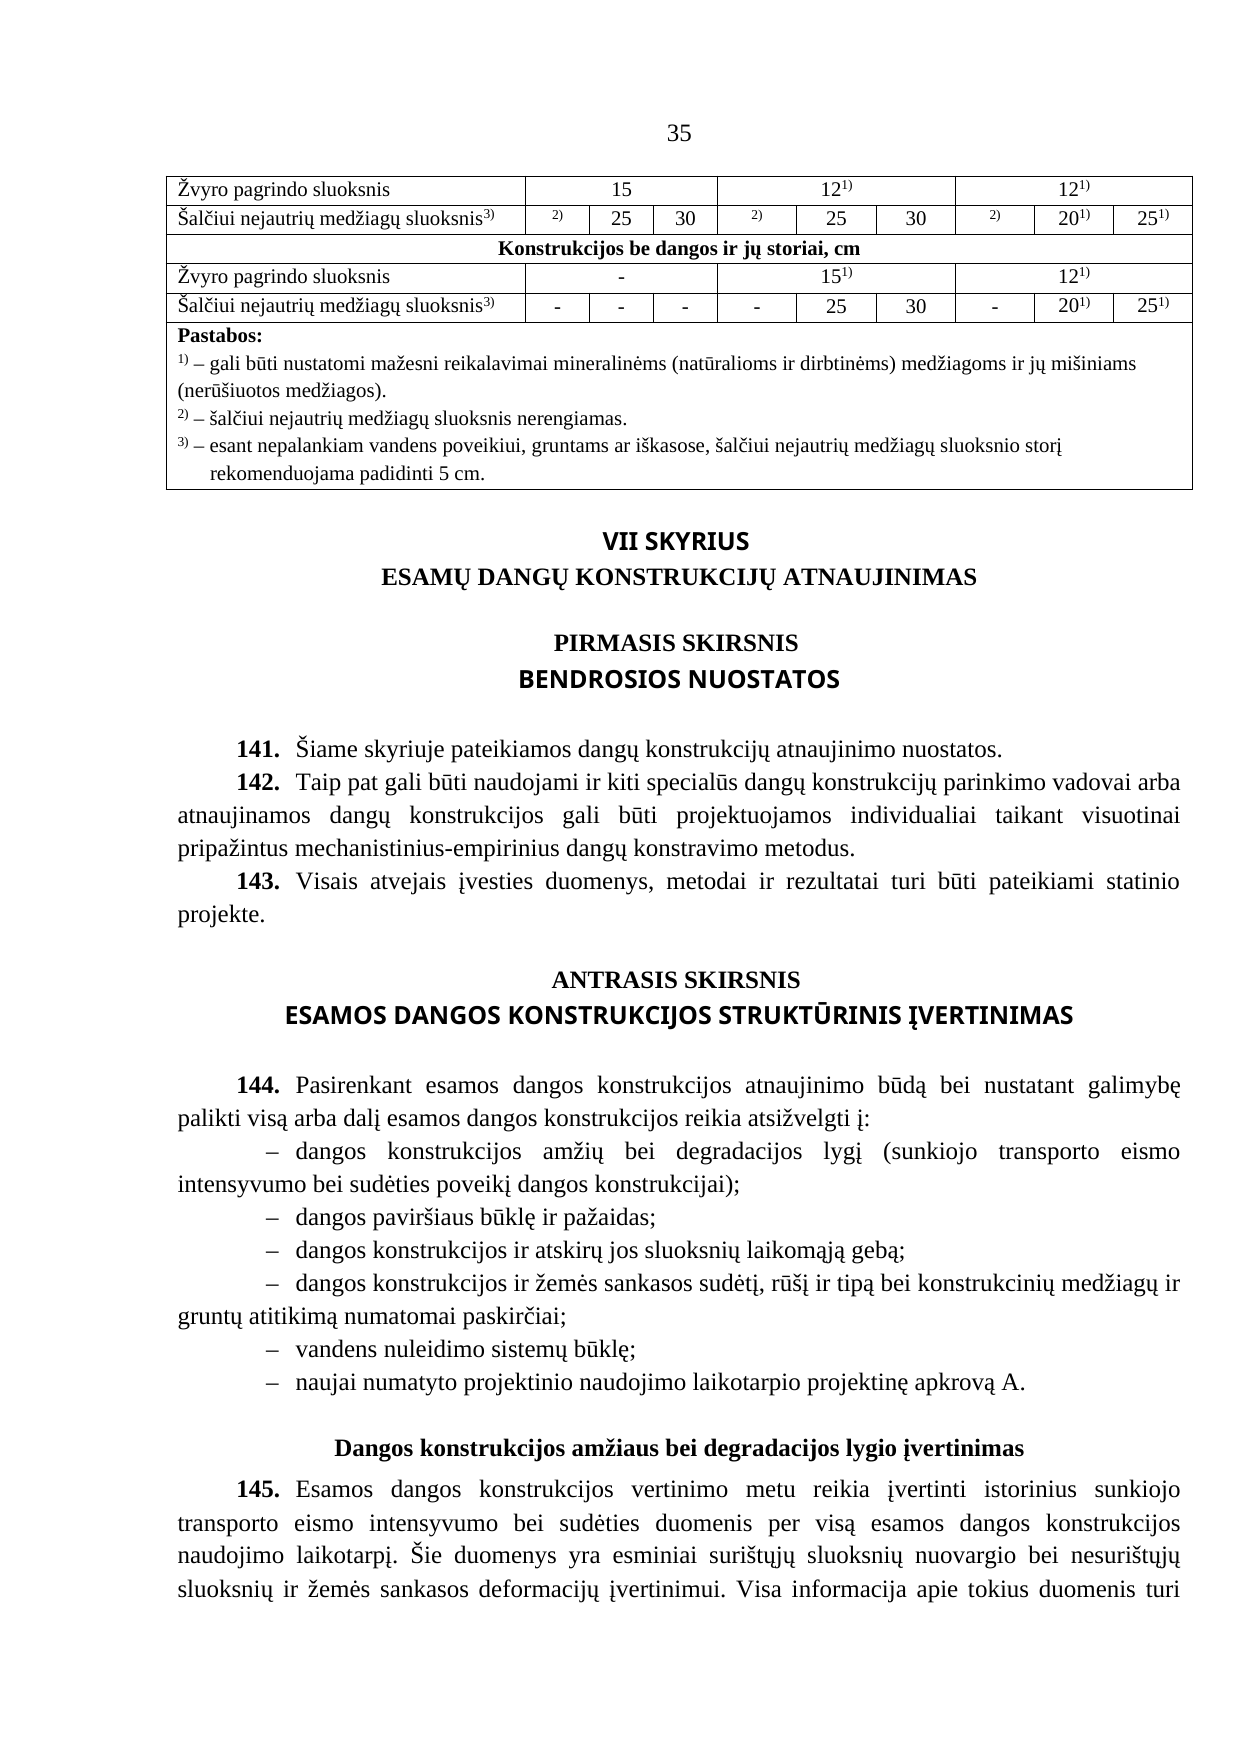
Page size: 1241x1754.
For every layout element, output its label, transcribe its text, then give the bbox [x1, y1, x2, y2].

table_cell 25 [797, 294, 876, 322]
text – naujai numatyto projektinio naudojimo laikotarpio projektinę apkrovą A. [177, 1367, 1181, 1396]
table_cell 30 [877, 294, 955, 322]
text 144. Pasirenkant esamos dangos konstrukcijos atnaujinimo būdą bei nustatant galimybę palikti visą arba dalį esamos dangos konstrukcijos reikia atsižvelgti į: [177, 1070, 1181, 1132]
table_cell 30 [877, 206, 955, 234]
table_cell Žvyro pagrindo sluoksnis [167, 264, 525, 292]
table_cell 2) [718, 206, 796, 234]
text VII SKYRIUS [177, 523, 1181, 557]
table_cell 151) [718, 264, 955, 292]
table_cell Konstrukcijos be dangos ir jų storiai, cm [167, 235, 1192, 263]
text Dangos konstrukcijos amžiaus bei degradacijos lygio įvertinimas [177, 1433, 1181, 1462]
text 141. Šiame skyriuje pateikiamos dangų konstrukcijų atnaujinimo nuostatos. [177, 734, 1181, 762]
table_cell ‑ [590, 294, 653, 322]
table_cell 15 [526, 177, 717, 205]
table_cell Pastabos: 1) – gali būti nustatomi mažesni reikalavimai mineralinėms (natūralioms ir dirbtinėms) medžiagoms ir jų mišiniams (nerūšiuotos medžiagos). 2) – šalčiui nejautrių medžiagų sluoksnis nerengiamas. 3) – esant nepalankiam vandens poveikiui, gruntams ar iškasose, šalčiui nejautrių medžiagų sluoksnio storį rekomenduojama padidinti 5 cm. [167, 323, 1192, 489]
text Antrasis skirsnis [177, 965, 1181, 993]
table_cell ‑ [654, 294, 717, 322]
text Pirmasis skirsnis [177, 628, 1181, 657]
text ESAMOS DANGOS KONSTRUKCIJOS STRUKTŪRINIS ĮVERTINIMAS [177, 998, 1181, 1032]
table_cell 121) [718, 177, 955, 205]
table_cell ‑ [718, 294, 796, 322]
table_cell Žvyro pagrindo sluoksnis [167, 177, 525, 205]
table_cell Šalčiui nejautrių medžiagų sluoksnis3) [167, 206, 525, 234]
text BENDROSIOS NUOSTATOS [177, 661, 1181, 696]
table_cell 30 [654, 206, 717, 234]
table_cell 121) [956, 264, 1192, 292]
table_cell 25 [797, 206, 876, 234]
text – dangos konstrukcijos ir žemės sankasos sudėtį, rūšį ir tipą bei konstrukcinių medžiagų ir gruntų atitikimą numatomai paskirčiai; [177, 1268, 1181, 1330]
text – dangos konstrukcijos ir atskirų jos sluoksnių laikomąją gebą; [177, 1235, 1181, 1264]
table_cell 2) [526, 206, 589, 234]
text 143. Visais atvejais įvesties duomenys, metodai ir rezultatai turi būti pateikiami statinio projekte. [177, 866, 1181, 927]
table_cell ‑ [526, 294, 589, 322]
table_cell 121) [956, 177, 1192, 205]
table_cell ‑ [956, 294, 1034, 322]
text – dangos paviršiaus būklę ir pažaidas; [177, 1202, 1181, 1231]
text 142. Taip pat gali būti naudojami ir kiti specialūs dangų konstrukcijų parinkimo vadovai arba atnaujinamos dangų konstrukcijos gali būti projektuojamos individualiai taikant visuotinai pripažintus mechanistinius-empirinius dangų konstravimo metodus. [177, 767, 1181, 861]
table_cell 201) [1035, 206, 1113, 234]
text – vandens nuleidimo sistemų būklę; [177, 1334, 1181, 1363]
text ESAMŲ DANGŲ KONSTRUKCIJŲ ATNAUJINIMAS [177, 562, 1181, 591]
table_cell ‑ [526, 264, 717, 292]
table_cell 25 [590, 206, 653, 234]
table_cell 251) [1114, 294, 1192, 322]
table_cell Šalčiui nejautrių medžiagų sluoksnis3) [167, 294, 525, 322]
table_cell 2) [956, 206, 1034, 234]
text 145. Esamos dangos konstrukcijos vertinimo metu reikia įvertinti istorinius sunkiojo transporto eismo intensyvumo bei sudėties duomenis per visą esamos dangos konstrukcijos naudojimo laikotarpį. Šie duomenys yra esminiai surištųjų sluoksnių nuovargio bei nesurištųjų sluoksnių ir žemės sankasos deformacijų įvertinimui. Visa informacija apie tokius duomenis turi [177, 1474, 1181, 1602]
text – dangos konstrukcijos amžių bei degradacijos lygį (sunkiojo transporto eismo intensyvumo bei sudėties poveikį dangos konstrukcijai); [177, 1136, 1181, 1198]
table_cell 201) [1035, 294, 1113, 322]
table_cell 251) [1114, 206, 1192, 234]
